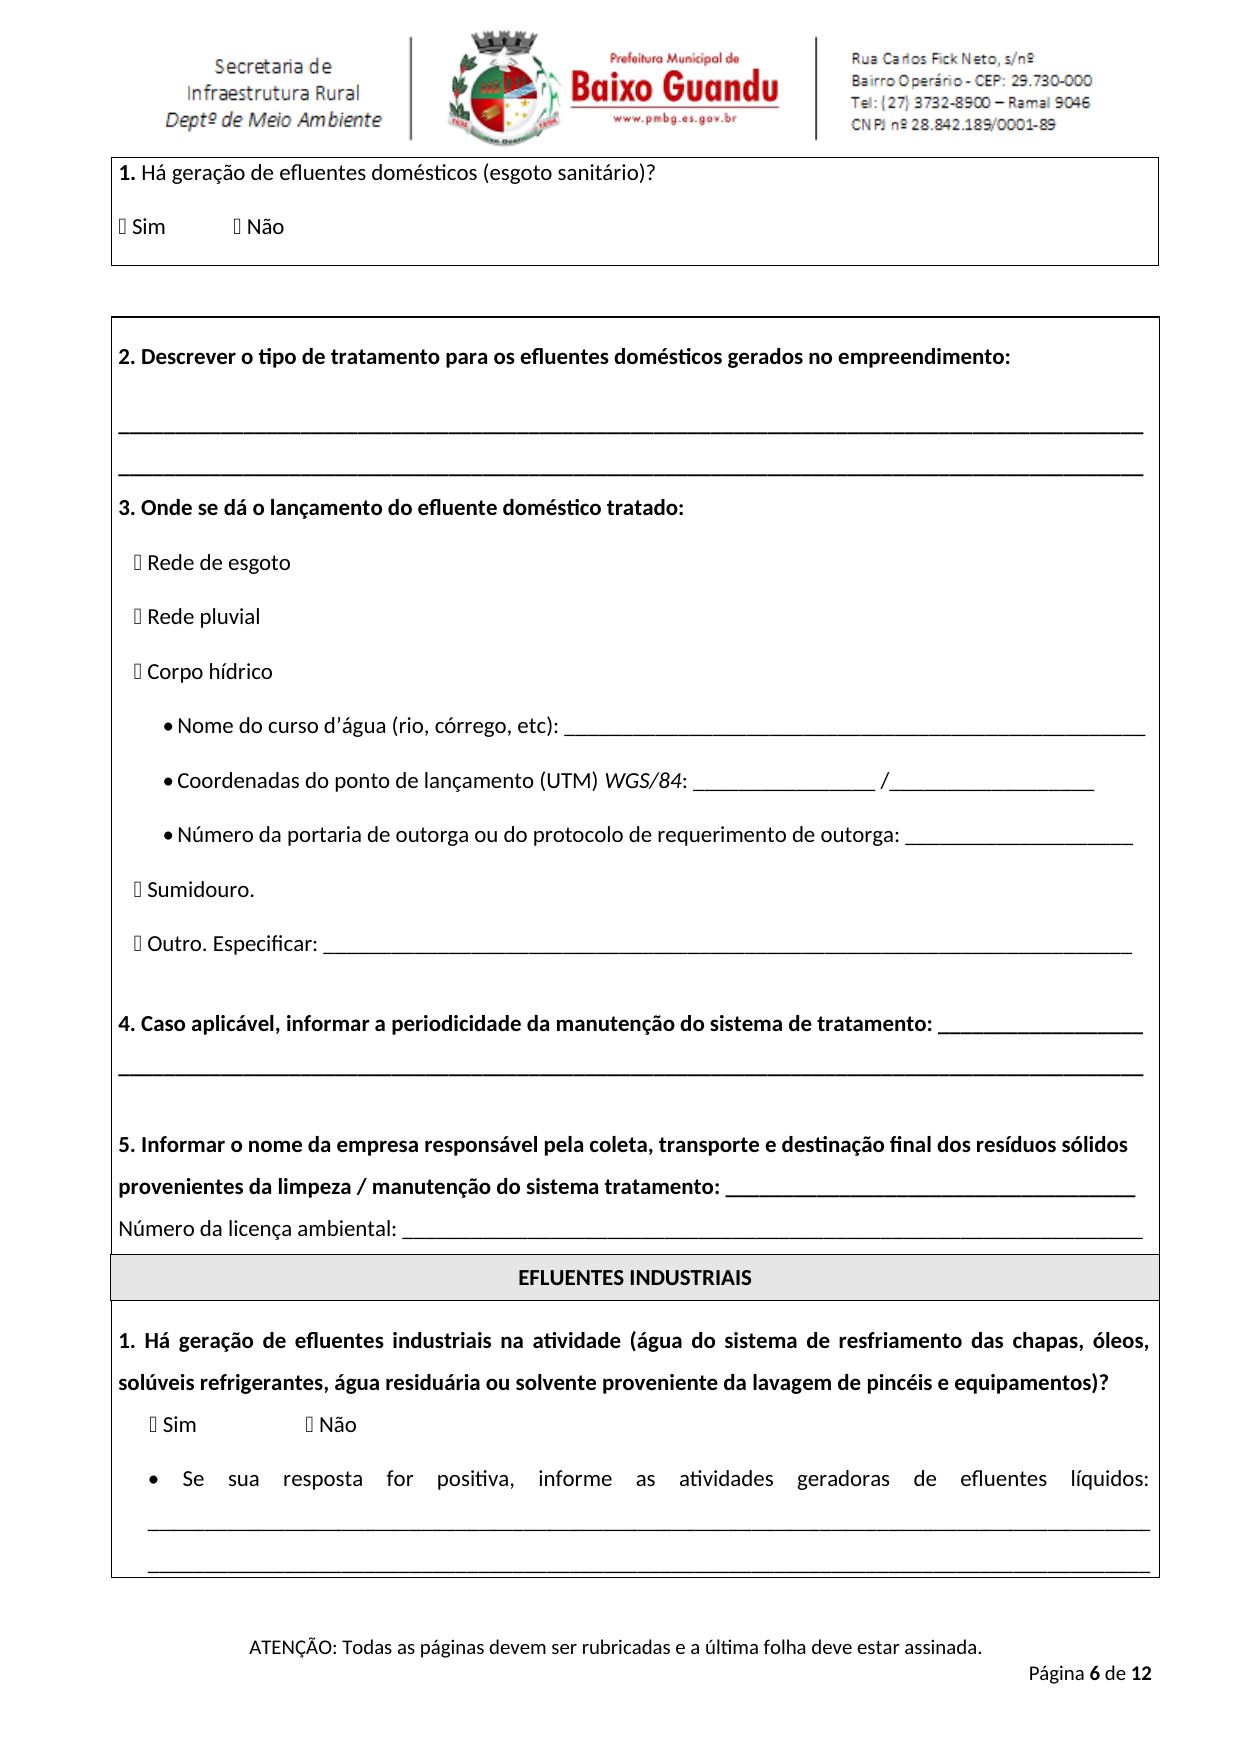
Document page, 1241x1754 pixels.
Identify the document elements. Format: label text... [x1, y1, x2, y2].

table_cell 1. Há geração de efluentes industriais na atividade (água do sistema de resfriamento das chapas, óleos, solúveis refrigerantes, água residuária ou solvente proveniente da lavagem de pincéis e equipamentos)?  Sim  Não • Se sua resposta for positiva, informe as atividades geradoras de efluentes líquidos: ________________________________________________________________________________________________________________________________________________________________________________ [112, 1301, 1159, 1576]
table_cell EFLUENTES INDUSTRIAIS [111, 1255, 1159, 1300]
table_cell 1. Há geração de efluentes domésticos (esgoto sanitário)?  Sim  Não [112, 158, 1158, 265]
table_header 2. Descrever o tipo de tratamento para os efluentes domésticos gerados no empreendimento: ____________________________________________________________________________________________________________________________________________________________________________________ 3. Onde se dá o lançamento do efluente doméstico tratado:  Rede de esgoto  Rede pluvial  Corpo hídrico • Nome do curso d’água (rio, córrego, etc): ___________________________________________________ • Coordenadas do ponto de lançamento (UTM) WGS/84: ________________ /__________________ • Número da portaria de outorga ou do protocolo de requerimento de outorga: ____________________  Sumidouro.  Outro. Especificar: _______________________________________________________________________ 4. Caso aplicável, informar a periodicidade da manutenção do sistema de tratamento: __________________ __________________________________________________________________________________________ 5. Informar o nome da empresa responsável pela coleta, transporte e destinação final dos resíduos sólidos provenientes da limpeza / manutenção do sistema tratamento: ____________________________________ Número da licença ambiental: _________________________________________________________________ [112, 318, 1159, 1254]
